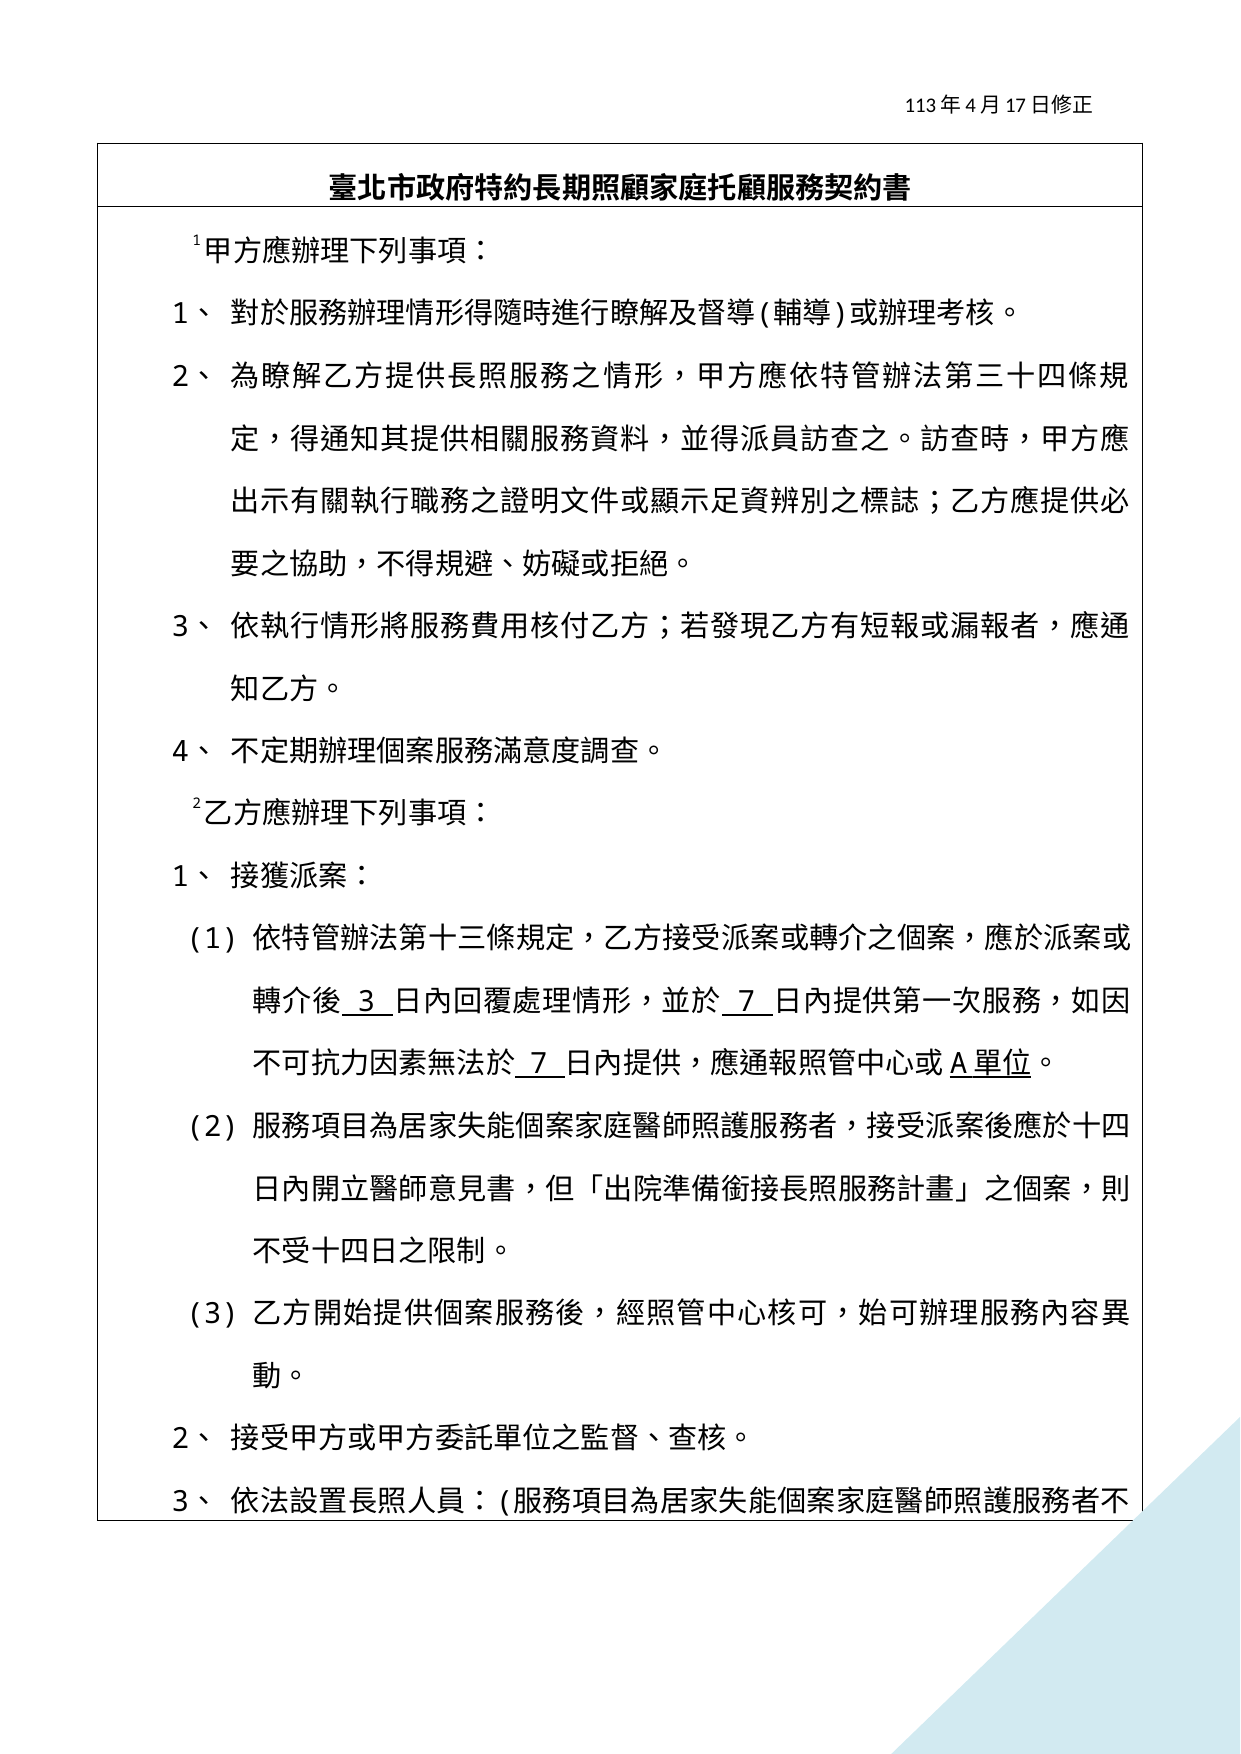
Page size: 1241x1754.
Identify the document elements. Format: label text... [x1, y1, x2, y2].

table_cell 第十二條 權利及責任 1甲方應辦理下列事項： 對於服務辦理情形得隨時進行瞭解及督導(輔導)或辦理考核。 為瞭解乙方提供長照服務之情形，甲方應依特管辦法第三十四條規定，得通知其提供相關服務資料，並得派員訪查之。訪查時，甲方應出示有關執行職務之證明文件或顯示足資辨別之標誌；乙方應提供必要之協助，不得規避、妨礙或拒絕。 依執行情形將服務費用核付乙方；若發現乙方有短報或漏報者，應通知乙方。 不定期辦理個案服務滿意度調查。 2乙方應辦理下列事項： 接獲派案： 依特管辦法第十三條規定，乙方接受派案或轉介之個案，應於派案或轉介後 3 日內回覆處理情形，並於 7 日內提供第一次服務，如因不可抗力因素無法於 7 日內提供，應通報照管中心或A單位。 服務項目為居家失能個案家庭醫師照護服務者，接受派案後應於十四日內開立醫師意見書，但「出院準備銜接長照服務計畫」之個案，則不受十四日之限制。 乙方開始提供個案服務後，經照管中心核可，始可辦理服務內容異動。 接受甲方或甲方委託單位之監督、查核。 依法設置長照人員：(服務項目為居家失能個案家庭醫師照護服務者不適用) 有關長照人員之工資、工時、休息、休假、例假日或國定假日等勞動條件，應符合勞動基準法及相關法規規定。乙方不得與長照人員約定，每月固定拋棄一定比例或金額之工資作為捐款。 乙方為提供居家照顧服務，對於支援該單位之照顧服務人員，應依長照人員訓練辦法第十九條之一第二項及特管辦法第二十一條規定，乙方與該人員之權利義務應於支援服務之契約明定。 乙方如為合作社，且所設置之長照人員屬乙方非具僱傭關係之社員，應符合下列勞動條件： 勞務報酬：其勞務報酬之金額，為提供居家照顧服務者，依第一目薪資規定辦理。除另有約定外，勞務報酬應全額並按月全額直接給付社員，並應提供勞務報酬各項目計算方式明細。 工時：每日正常工作時間以八小時原則，一日工時上限為十二小時；正常工作時間以外之工作時間，一個月上限為四十六小時。另應置備社員出勤紀錄，逐日記載社員出勤情形至分鐘為止，並保存五年。 一例一休及國定假日：每七日應有一日例假及一日休息日。例假日、休息日及國定假日（內政部所定應放假之紀念日、節日、勞動節及其他中央主管機關指定應放假日)，應予放假；如徵得社員同意於是日出勤，勞務報酬應事先約定並核實發給。 職業安全衛生：除應依法辦理職業安全衛生法第五十一條第一項準用自營作業者之規定外，應有職業安全衛生法第二十條（體格檢查及健康檢查）、第三十二條（施以從事工作與預防災變所必要之安全衛生教育及訓練）及第三十四條（訂定適合其需要之安全衛生工作守則）等規定內容之保障。 性別工作平等：單位應提供職場性騷擾之內部申訴管道予提供勞務之社員，包括受理人員、申訴方式及流程等，並公告於單位網站或工作場所顯著之處，並適時向提供勞務之社員宣導。另單位不得對社員因性別或性傾向因素而有差別待遇，且合作社應於知悉職場性騷擾情事時，採取立即有效之糾正與補救措施並依性騷擾防治法之相關規定處理。經性騷擾防治法之調查程序，調查單位內社員性騷擾屬實者，單位應對該社員懲處，並將結果告知合作社及當事人。 勞工保險、勞工職業災害保險及全民健康保險：未具僱傭關係而參加職業工會之自營作業者得以所屬職業工會為投保單位加保，但同時有僱傭關係勞工之單位者，應成立投保單位，並以投保單位為其所僱人員辦理本項保險。 機構責任險：應投保因業務疏漏、錯誤或過失，違反業務上之義務，致被照顧者體傷或死亡之機構責任險，或以其他同性質之商業保險代之，以保障被照顧者權益。 合作社應將未比照聘僱關係給予社員之勞動權益，書面提供並清楚告知社員，如：加班費、休假、請假、職業災害補償、就業保險、退休金等使社員知悉其未有之勞動權益。 應依「勞動契約認定指導原則」及「勞動契約從屬性判斷檢核表」相關規定檢視契約關係，不得有假承攬真僱用之情事，以避免不當損害勞工之勞動權益。 提供服務及個案管理： 個案首次接受服務時，乙方應核對個案身分證明文件，其有冒名接受服務時，應拒絕提供服務；其身分變更時，應通知甲方及社區整合型服務中心。 為確保個案服務品質，乙方應依特約辦法第十四條規定，與個案、家屬或支付費用者簽訂書面服務契約。 乙方提供服務後，應依特管辦法十五條規定，如發生災害防救法第二條第一款所定災害、傳染病防治法第三條第一項所定傳染病或其他重大變故，暫時無法提供服務者，應於二十四小時內通報社區整合型服務中心及甲方。如為下列情形之一，應於次一工作日通報社區整合型服務及甲方。如乙方為社區整合型服務者，應通報甲方： 有前述情形，未危及個案生命安全。 提供居家照顧服務時，發現個案屬給付辦法第十條第一項身分。 所屬長照人員違反本法第五十六條之情事。 針對個案部分負擔所繳付之服務費用，應依特約辦法第十六條規定開立收據；其有自費負擔項目，應事先取得個案或家屬同意，並於服務契約載明。 乙方提供服務後，應配合甲方收集資料及登錄；事後應依特約辦法第十七條規定製作紀錄及保存。紀錄及相關服務資料應存放於乙方設立地址，以供甲方查核；乙方對於個案資料、評估資料除法令另有規定外，應予保密。 乙方對於甲方及照管中心之派案，除有特殊情形並經甲方及照管中心同意外，應依甲方之指示提供服務，不得拒絕。 乙方為提供居家照顧服務、家庭托顧服務、專業服務、交通接送服務或於個案住居所提供之喘息服務，應依特管辦法第二十三條規定，協調由個案之配偶、二親等內之直系血親或二親等內之直系姻親以外之服務人員提供服務。 乙方為提供居家照顧服務者（含到宅沐浴車服務），於執行前項工作與督導流程時，應督導其所屬居家服務督導員（或到宅沐浴車內部督導/主管人員）每月至少電話訪問個案一次，每三個月至少家庭訪視個案一次。 乙方經終止特約或不予續約，或個案有轉介或轉換長期照顧服務提供之需要時，乙方應提供個案清冊等相關資料，乙方應依特管辦法第三十三條規定協助甲方就個案提供適當之處置。 乙方應依相關法律規定(如身心障礙者權益保障法、老人福利法、家庭暴力防治法等)，如發現個案有遺棄、身心虐待、歧視、傷害、違法限制個案人身自由或其他侵害其權益之情事，進行責任通報。 乙方為社區整合型服務中心者，倘服務提供單位有正當事由未能提供服務，乙方應訂有相關處理或輔導機制，如：改派機制、請服務提供單位提出改善方案等。 乙方為社區整合型服務中心者，應針對服務提供單位建立服務品質追蹤或督導機制。 乙方為社區整合型服務中心者，應依「縣市政府辦理社區整合型服務中心(A)注意事項與派案原則」訂定派案原則並公布派案情形。 乙方為社區整合型服務中心者，應依特管辦法第二十條規定，該中心及其人員，不得向長照特約單位收取費用。 乙方為社區整合型服務中心者，應於服務所在地______鄉(鎮市區)內，辦理有助於與B級單位合作之措施，俾利後續個案管理以及服務媒合。 服務項目為居家失能個案家庭醫師照護服務者，應依居家失能個案家庭醫師照護方案辦理。 乙方對個案提供服務時，不得有下列行為，違反者依長期照顧相關法令論處： 乙方應依特管辦法第二十四條規定，不得以給予介紹獎金、服務費用加成或其他利益之方式，使其他長照特約單位服務之個案指定更換於該單位接受服務。 遺棄、身心虐待、歧視、傷害、違法限制個案人身自由或其他侵害其權益之行為。 侵害個案及其家屬隱私權。 因個案之性別、出生地、種族、宗教、教育、職業、婚姻狀況、生理狀況而為歧視或不公平待遇。 向個案推銷、販售、借貸及不當金錢往來之行為。 假借廣告名義，行招攬服務。 巧立名目向民眾收取費用。 3其他權利與責任事項： 為使民眾審慎使用長照資源，避免長照服務特約單位削價競爭，以建立穩定之長照服務體系，確保長照服務品質，保障身心失能者權益，乙方於核定給付額度內提供服務時，應依本法第八條之一第三項規定，向個案收取部分負擔費用。 乙方代理人、使用人、受僱人之故意或過失，視為乙方之故意或過失。乙方如未依契約文件之約定或其他可歸責於乙方之事由，致使甲方負損害賠償責任或其他損害賠償責任時，不論本契約之履約期限是否屆滿，甲方對乙方均有求償權利。 個案因接受乙方服務，認為乙方損害其權利而請求賠償時，乙方除應自個案請求之日起 1 日內，以書面、傳真或電子郵件方式通知甲方外，並於 7 日內與個案進行協商。 [98, 207, 1142, 1520]
table_header 臺北市政府特約長期照顧家庭托顧服務契約書 [98, 144, 1142, 206]
